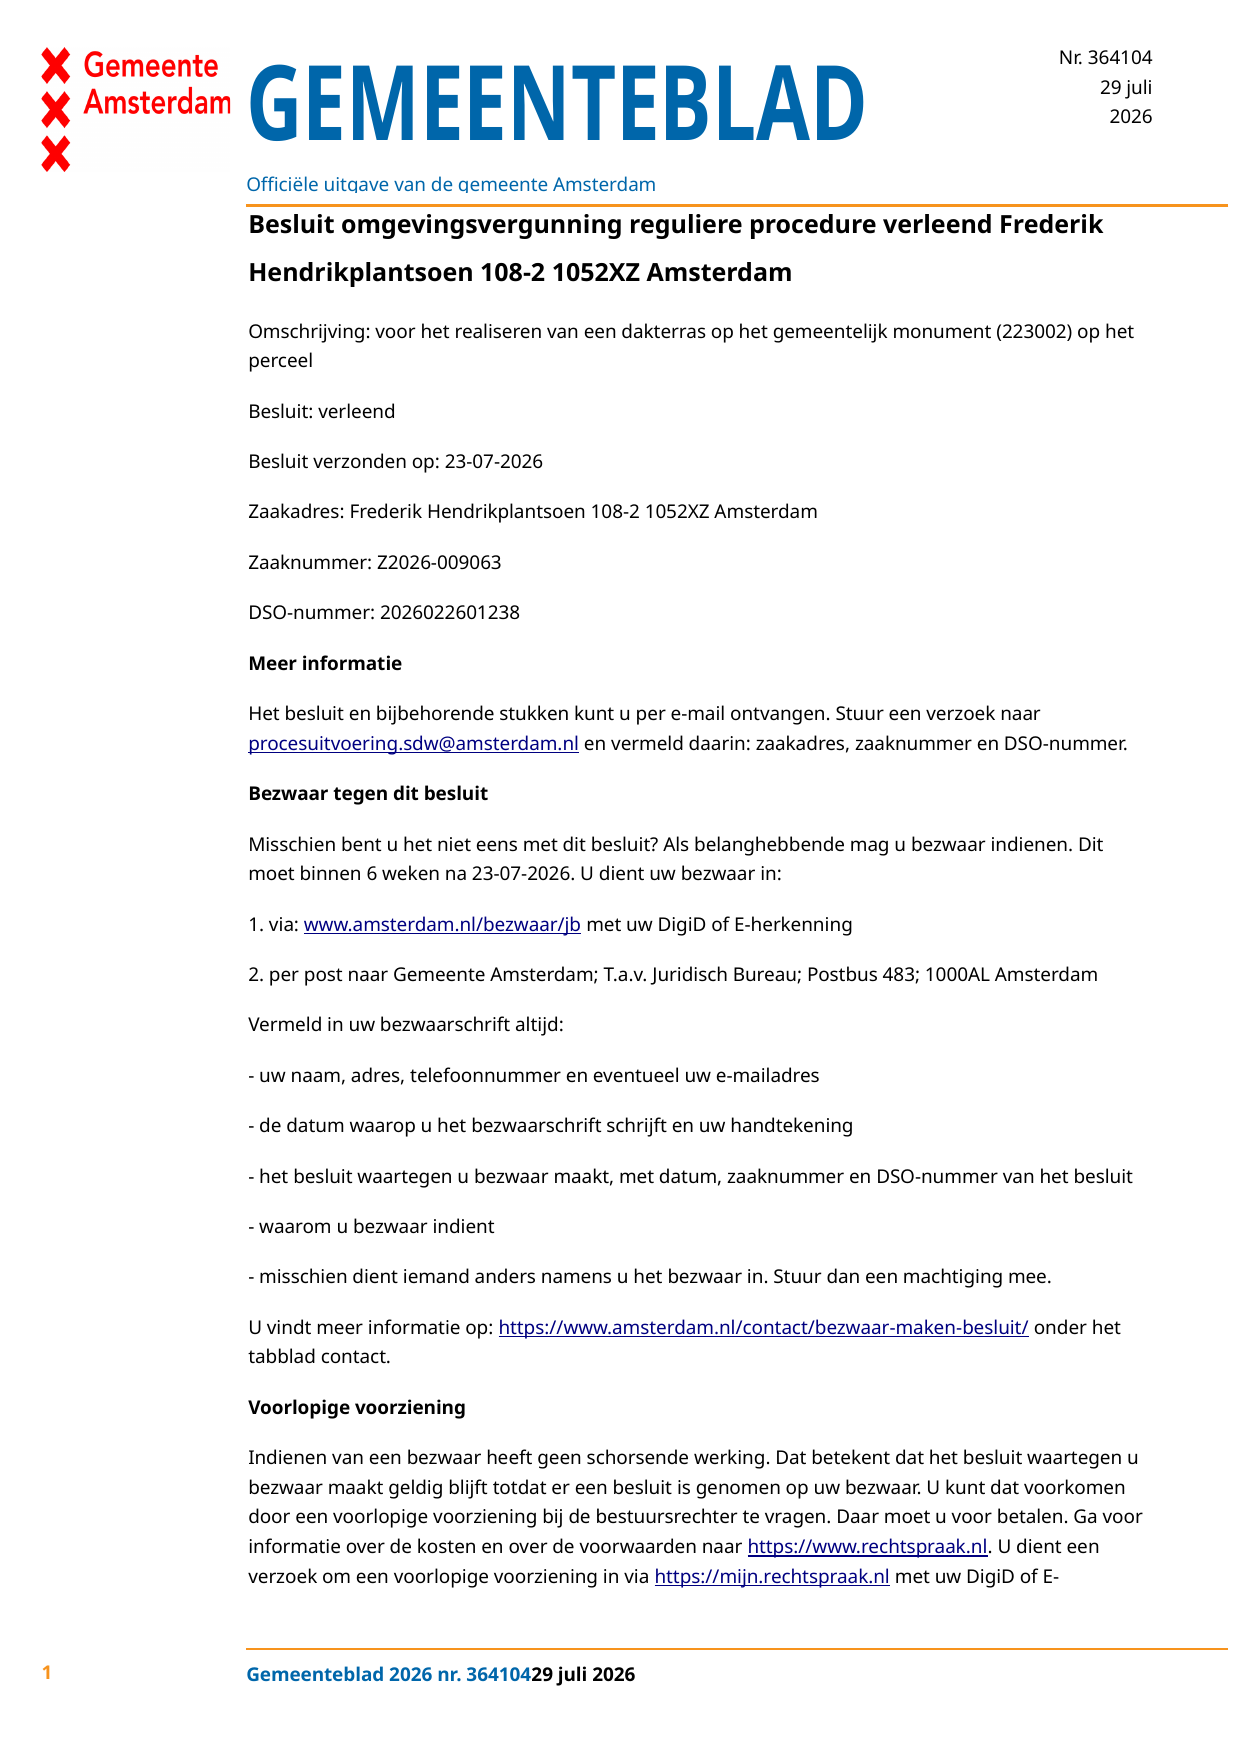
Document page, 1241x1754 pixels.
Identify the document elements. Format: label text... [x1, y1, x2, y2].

text U vindt meer informatie op: https://www.amsterdam.nl/contact/bezwaar-maken-besluit/ onder het tabblad contact. [248, 1314, 1152, 1369]
text - waarom u bezwaar indient [248, 1213, 1152, 1239]
text Zaakadres: Frederik Hendrikplantsoen 108-2 1052XZ Amsterdam [248, 499, 1152, 524]
text Besluit omgevingsvergunning reguliere procedure verleend Frederik Hendrikplantsoen 108-2 1052XZ Amsterdam [248, 207, 1152, 288]
text Indienen van een bezwaar heeft geen schorsende werking. Dat betekent dat het besluit waartegen u bezwaar maakt geldig blijft totdat er een besluit is genomen op uw bezwaar. U kunt dat voorkomen door een voorlopige voorziening bij de bestuursrechter te vragen. Daar moet u voor betalen. Ga voor informatie over de kosten en over de voorwaarden naar https://www.rechtspraak.nl. U dient een verzoek om een voorlopige voorziening in via https://mijn.rechtspraak.nl met uw DigiD of E- [248, 1444, 1152, 1589]
text Meer informatie [248, 650, 1152, 676]
text 1. via: www.amsterdam.nl/bezwaar/jb met uw DigiD of E-herkenning [248, 911, 1152, 937]
text - het besluit waartegen u bezwaar maakt, met datum, zaaknummer en DSO-nummer van het besluit [248, 1163, 1152, 1189]
text - misschien dient iemand anders namens u het bezwaar in. Stuur dan een machtiging mee. [248, 1264, 1152, 1289]
text Het besluit en bijbehorende stukken kunt u per e-mail ontvangen. Stuur een verzoek naar procesuitvoering.sdw@amsterdam.nl en vermeld daarin: zaakadres, zaaknummer en DSO-nummer. [248, 700, 1152, 756]
text Besluit verzonden op: 23-07-2026 [248, 448, 1152, 474]
text Omschrijving: voor het realiseren van een dakterras op het gemeentelijk monument (223002) op het perceel [248, 318, 1152, 373]
picture [41, 47, 231, 172]
text 2. per post naar Gemeente Amsterdam; T.a.v. Juridisch Bureau; Postbus 483; 1000AL Amsterdam [248, 961, 1152, 987]
text Bezwaar tegen dit besluit [248, 780, 1152, 806]
text Vermeld in uw bezwaarschrift altijd: [248, 1012, 1152, 1037]
text DSO-nummer: 2026022601238 [248, 599, 1152, 625]
text - uw naam, adres, telefoonnummer en eventueel uw e-mailadres [248, 1062, 1152, 1088]
text Misschien bent u het niet eens met dit besluit? Als belanghebbende mag u bezwaar indienen. Dit moet binnen 6 weken na 23-07-2026. U dient uw bezwaar in: [248, 831, 1152, 886]
text - de datum waarop u het bezwaarschrift schrijft en uw handtekening [248, 1112, 1152, 1138]
text Besluit: verleend [248, 398, 1152, 424]
text Zaaknummer: Z2026-009063 [248, 549, 1152, 575]
text Voorlopige voorziening [248, 1394, 1152, 1420]
